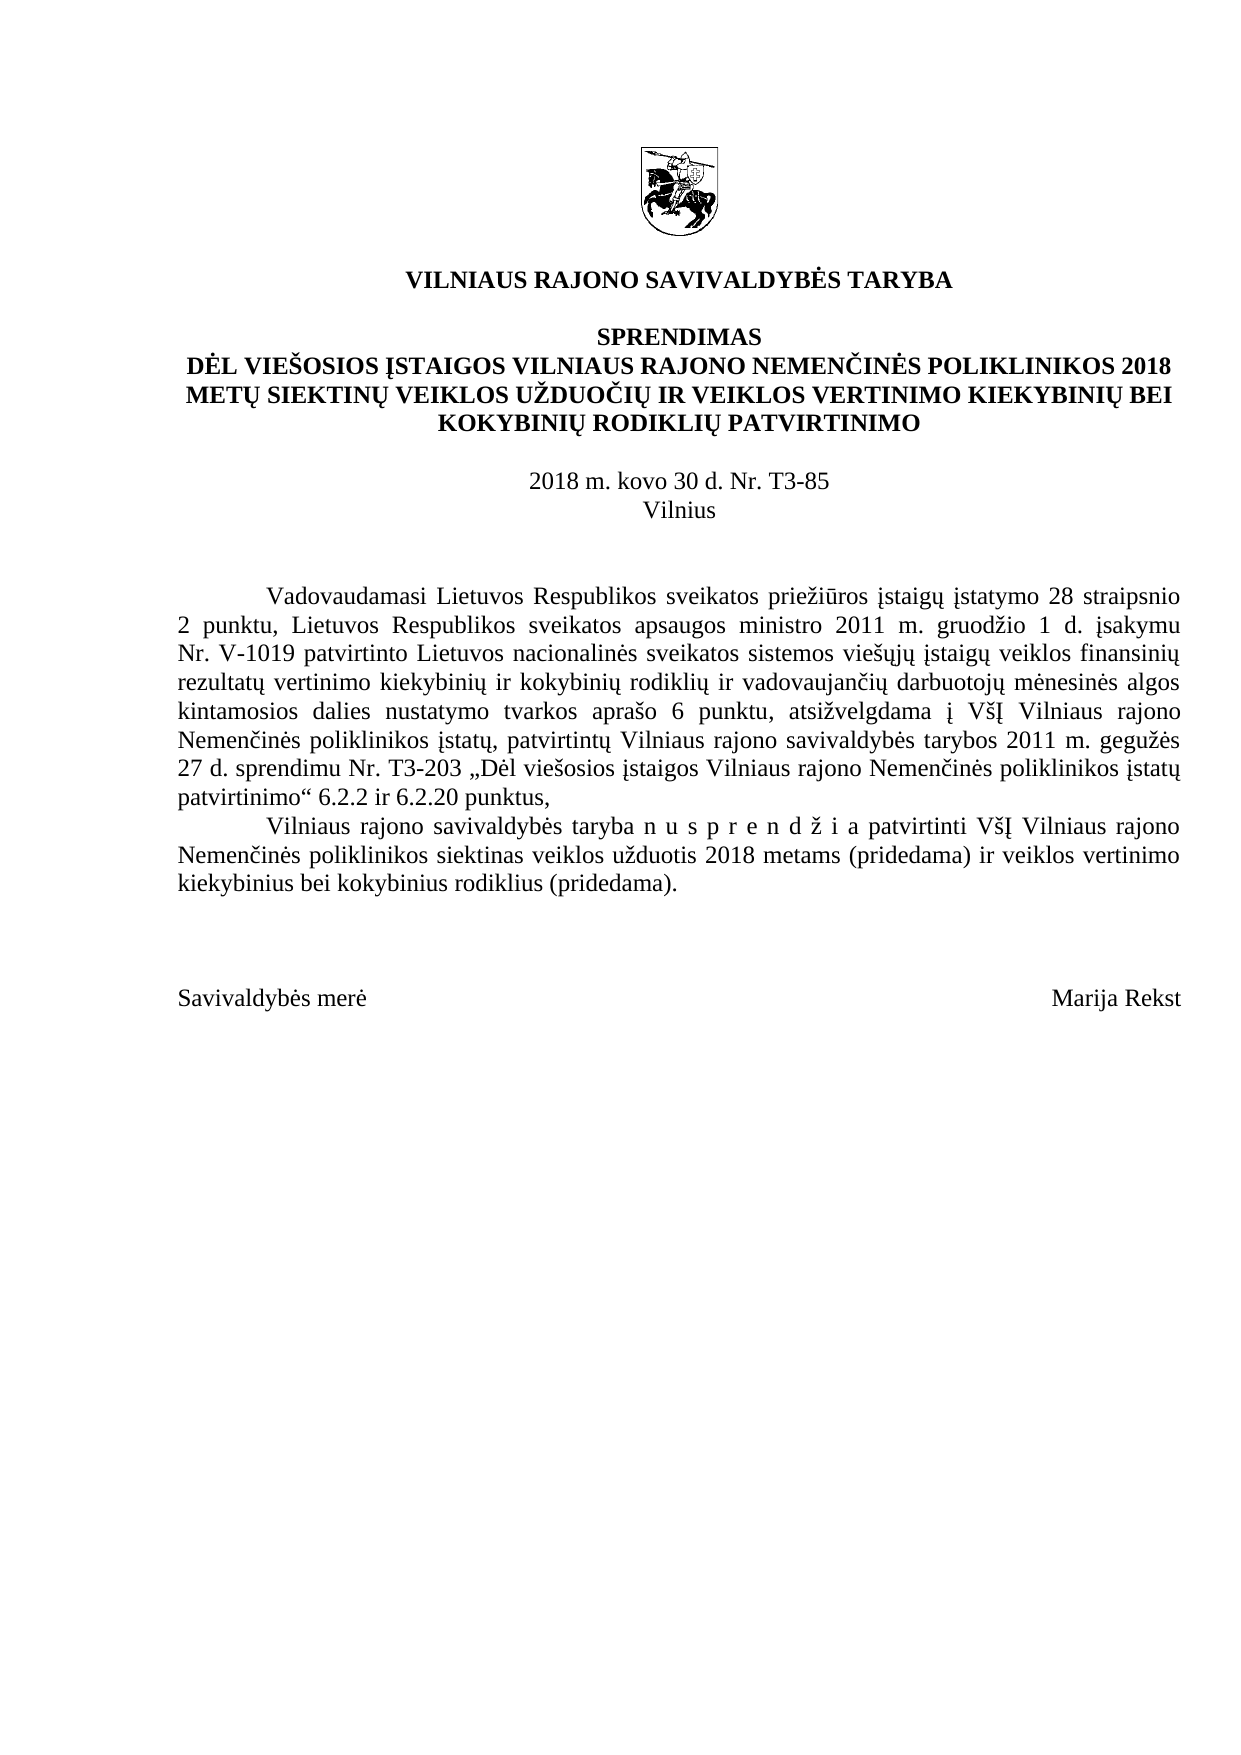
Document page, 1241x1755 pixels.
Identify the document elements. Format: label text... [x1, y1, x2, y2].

text Vilniaus rajono savivaldybės taryba n u s p r e n d ž i a patvirtinti VšĮ Vilniaus rajono Nemenčinės poliklinikos siektinas veiklos užduotis 2018 metams (pridedama) ir veiklos vertinimo kiekybinius bei kokybinius rodiklius (pridedama). [177, 811, 1181, 897]
text Savivaldybės merė Marija Rekst [177, 983, 1181, 1012]
text SPRENDIMAS [177, 322, 1181, 351]
text Vadovaudamasi Lietuvos Respublikos sveikatos priežiūros įstaigų įstatymo 28 straipsnio 2 punktu, Lietuvos Respublikos sveikatos apsaugos ministro 2011 m. gruodžio 1 d. įsakymu Nr. V-1019 patvirtinto Lietuvos nacionalinės sveikatos sistemos viešųjų įstaigų veiklos finansinių rezultatų vertinimo kiekybinių ir kokybinių rodiklių ir vadovaujančių darbuotojų mėnesinės algos kintamosios dalies nustatymo tvarkos aprašo 6 punktu, atsižvelgdama į VšĮ Vilniaus rajono Nemenčinės poliklinikos įstatų, patvirtintų Vilniaus rajono savivaldybės tarybos 2011 m. gegužės 27 d. sprendimu Nr. T3-203 „Dėl viešosios įstaigos Vilniaus rajono Nemenčinės poliklinikos įstatų patvirtinimo“ 6.2.2 ir 6.2.20 punktus, [177, 581, 1181, 811]
text VILNIAUS RAJONO SAVIVALDYBĖS TARYBA [177, 265, 1181, 293]
text 2018 m. kovo 30 d. Nr. T3-85 [177, 466, 1181, 495]
text DĖL VIEŠOSIOS ĮSTAIGOS VILNIAUS RAJONO NEMENČINĖS POLIKLINIKOS 2018 METŲ SIEKTINŲ VEIKLOS UŽDUOČIŲ IR VEIKLOS VERTINIMO KIEKYBINIŲ BEI KOKYBINIŲ RODIKLIŲ PATVIRTINIMO [177, 351, 1181, 437]
text Vilnius [177, 495, 1181, 523]
